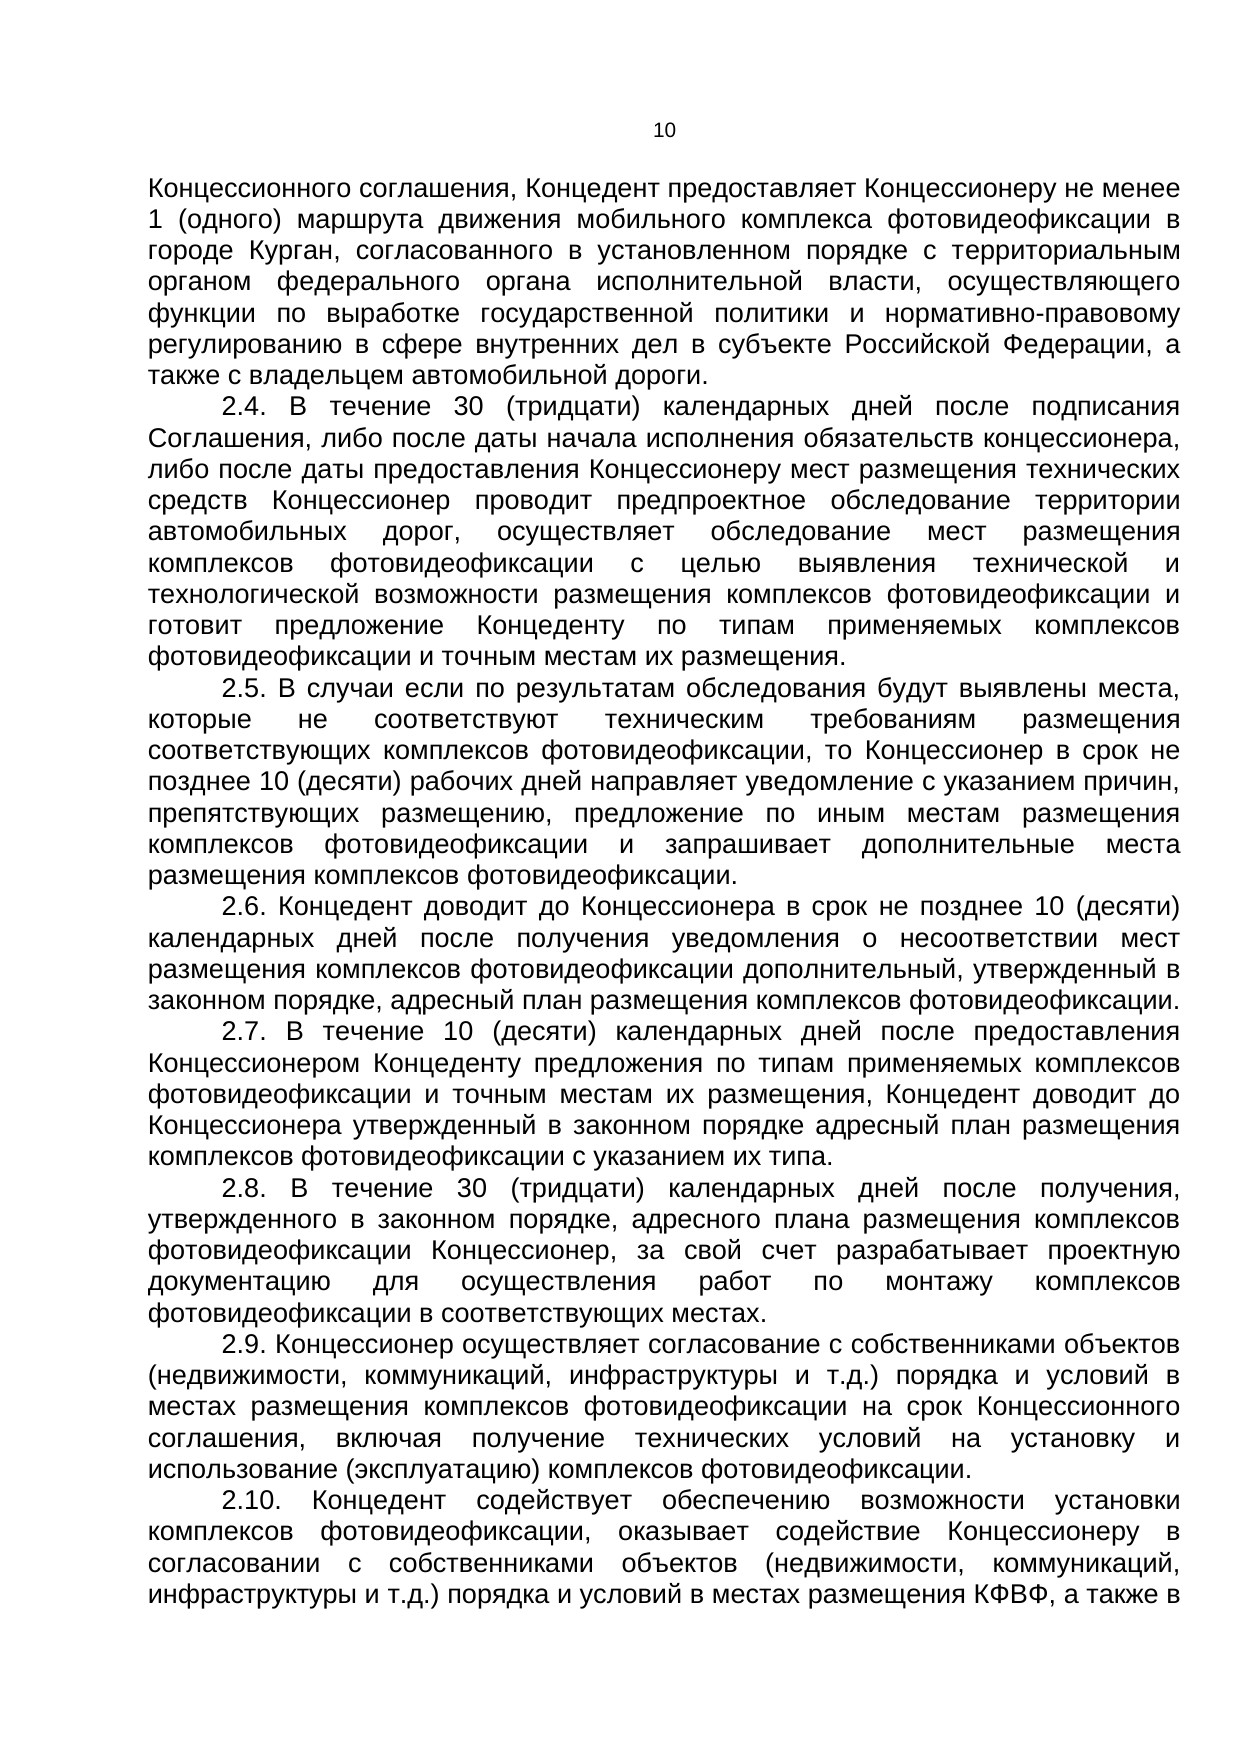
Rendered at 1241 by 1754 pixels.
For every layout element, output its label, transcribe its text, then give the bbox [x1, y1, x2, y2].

text 2.10. Концедент содействует обеспечению возможности установки комплексов фотовидеофиксации, оказывает содействие Концессионеру в согласовании с собственниками объектов (недвижимости, коммуникаций, инфраструктуры и т.д.) порядка и условий в местах размещения КФВФ, а также в [148, 1484, 1181, 1609]
text 2.6. Концедент доводит до Концессионера в срок не позднее 10 (десяти) календарных дней после получения уведомления о несоответствии мест размещения комплексов фотовидеофиксации дополнительный, утвержденный в законном порядке, адресный план размещения комплексов фотовидеофиксации. [148, 890, 1181, 1015]
text 2.4. В течение 30 (тридцати) календарных дней после подписания Соглашения, либо после даты начала исполнения обязательств концессионера, либо после даты предоставления Концессионеру мест размещения технических средств Концессионер проводит предпроектное обследование территории автомобильных дорог, осуществляет обследование мест размещения комплексов фотовидеофиксации с целью выявления технической и технологической возможности размещения комплексов фотовидеофиксации и готовит предложение Концеденту по типам применяемых комплексов фотовидеофиксации и точным местам их размещения. [148, 390, 1181, 672]
text Концессионного соглашения, Концедент предоставляет Концессионеру не менее 1 (одного) маршрута движения мобильного комплекса фотовидеофиксации в городе Курган, согласованного в установленном порядке с территориальным органом федерального органа исполнительной власти, осуществляющего функции по выработке государственной политики и нормативно-правовому регулированию в сфере внутренних дел в субъекте Российской Федерации, а также с владельцем автомобильной дороги. [148, 172, 1181, 390]
text 2.7. В течение 10 (десяти) календарных дней после предоставления Концессионером Концеденту предложения по типам применяемых комплексов фотовидеофиксации и точным местам их размещения, Концедент доводит до Концессионера утвержденный в законном порядке адресный план размещения комплексов фотовидеофиксации с указанием их типа. [148, 1015, 1181, 1172]
text 2.8. В течение 30 (тридцати) календарных дней после получения, утвержденного в законном порядке, адресного плана размещения комплексов фотовидеофиксации Концессионер, за свой счет разрабатывает проектную документацию для осуществления работ по монтажу комплексов фотовидеофиксации в соответствующих местах. [148, 1172, 1181, 1328]
text 2.9. Концессионер осуществляет согласование с собственниками объектов (недвижимости, коммуникаций, инфраструктуры и т.д.) порядка и условий в местах размещения комплексов фотовидеофиксации на срок Концессионного соглашения, включая получение технических условий на установку и использование (эксплуатацию) комплексов фотовидеофиксации. [148, 1328, 1181, 1484]
text 2.5. В случаи если по результатам обследования будут выявлены места, которые не соответствуют техническим требованиям размещения соответствующих комплексов фотовидеофиксации, то Концессионер в срок не позднее 10 (десяти) рабочих дней направляет уведомление с указанием причин, препятствующих размещению, предложение по иным местам размещения комплексов фотовидеофиксации и запрашивает дополнительные места размещения комплексов фотовидеофиксации. [148, 672, 1181, 890]
